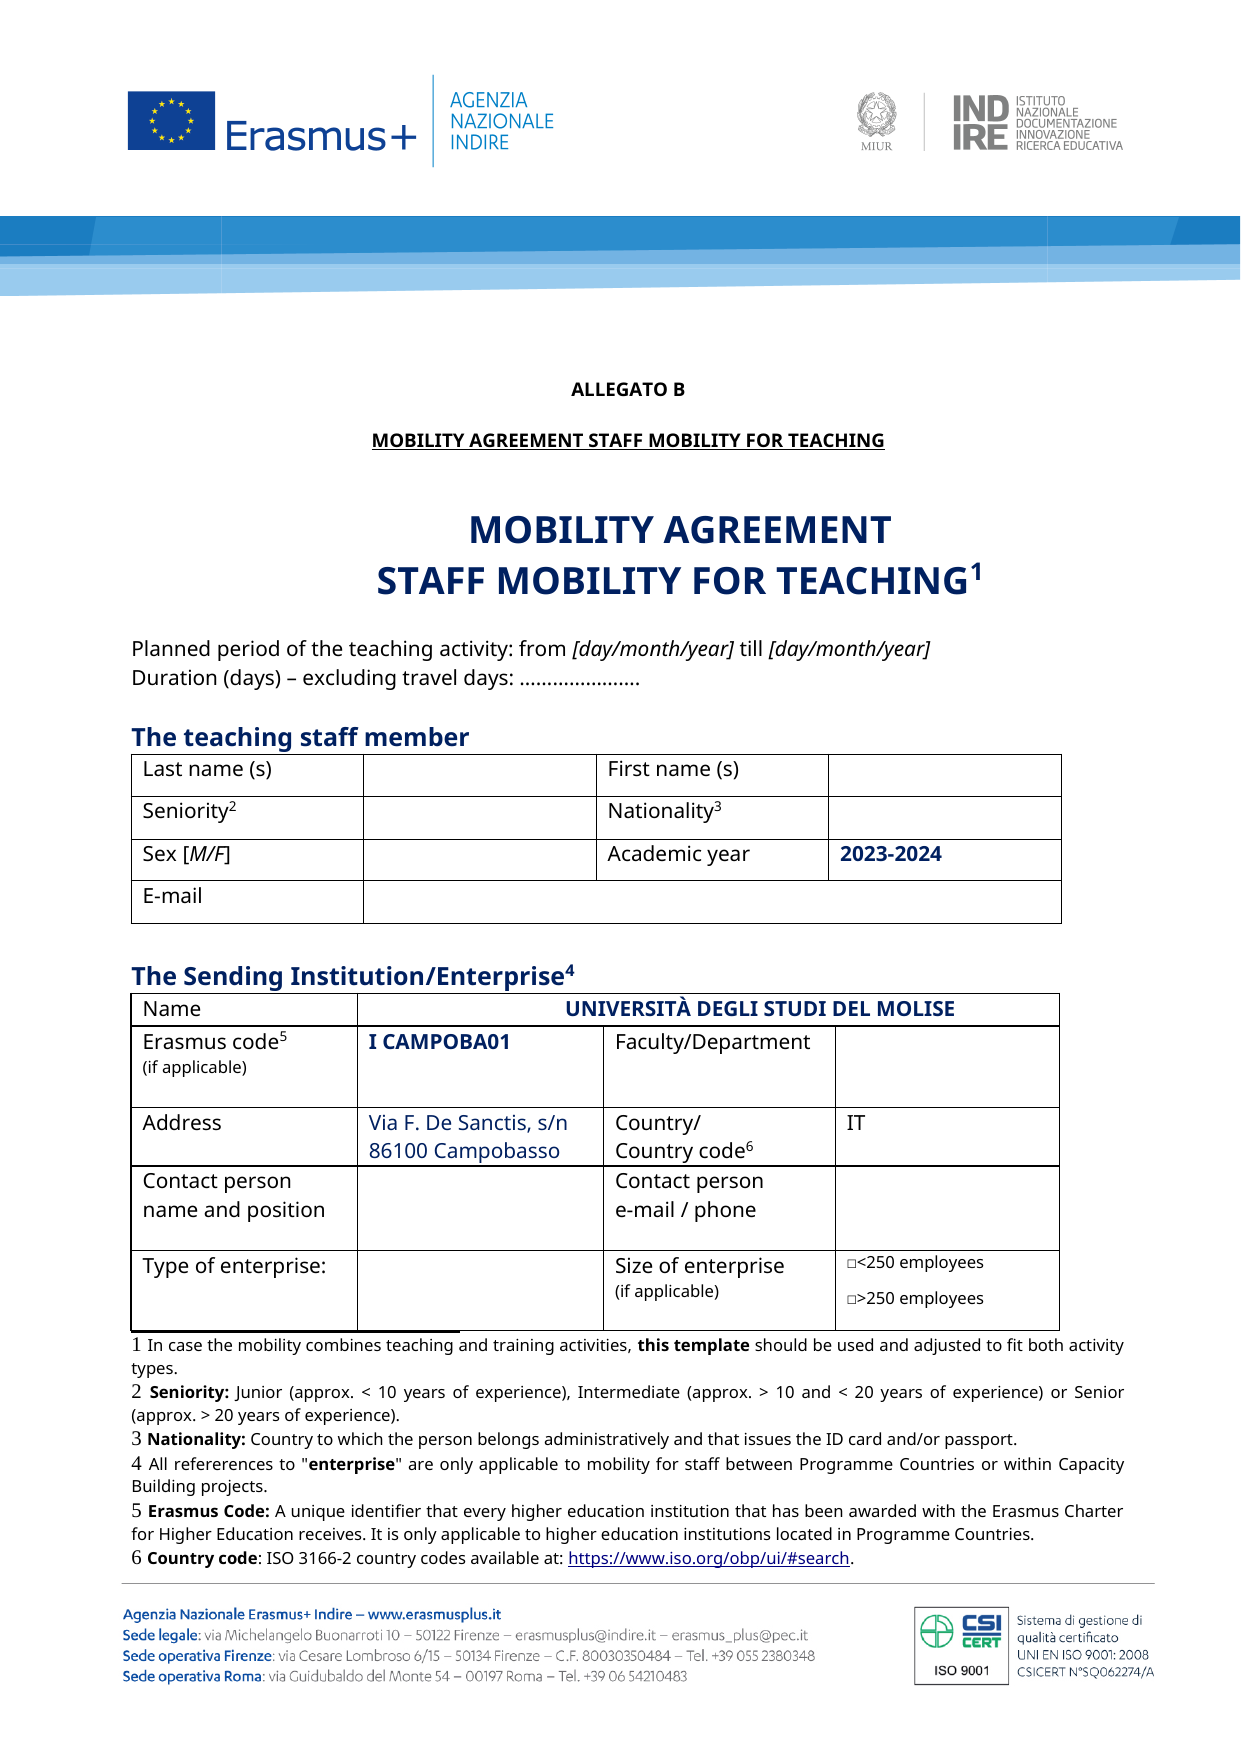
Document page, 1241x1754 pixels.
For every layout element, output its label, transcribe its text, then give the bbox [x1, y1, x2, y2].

table_cell Erasmus code (if applicable) [132, 1027, 142, 1107]
table_cell [358, 1167, 603, 1249]
table_header Name [132, 994, 357, 1025]
table_cell ☐<250 employees ☐>250 employees [836, 1251, 1059, 1329]
text MOBILITY AGREEMENT STAFF MOBILITY FOR TEACHING [131, 427, 1125, 453]
table_cell Faculty/Department [604, 1027, 835, 1107]
table_cell I CAMPOBA01 [358, 1027, 603, 1107]
table_cell Contact person name and position [132, 1167, 357, 1249]
table_cell IT [836, 1108, 1059, 1165]
table_header First name (s) [597, 755, 828, 796]
table_header [364, 755, 596, 796]
table_cell [836, 1167, 1059, 1249]
table_cell E-mail [132, 881, 363, 922]
table_cell 2023-2024 [829, 840, 1061, 880]
text The teaching staff member [131, 719, 1228, 753]
table_header UNIVERSITÀ DEGLI STUDI DEL MOLISE [358, 994, 1059, 1025]
table_cell Address [132, 1108, 357, 1165]
table_cell Size of enterprise (if applicable) [604, 1251, 835, 1329]
table_cell [836, 1027, 1059, 1107]
table_cell Contact person e-mail / phone [604, 1167, 835, 1249]
table_header [829, 755, 1061, 796]
table_cell Country/ Country code [604, 1108, 615, 1165]
text In case the mobility combines teaching and training activities, this template should be used and adjusted to fit both activity types. [131, 1332, 1125, 1379]
text The Sending Institution/Enterprise [131, 959, 1228, 993]
table_cell Seniority [132, 797, 363, 838]
table_cell [364, 797, 596, 838]
table_cell [364, 881, 1061, 922]
table_header Last name (s) [132, 755, 363, 796]
text STAFF MOBILITY FOR TEACHING [131, 555, 1228, 606]
table_cell --------------------- [358, 1251, 603, 1329]
table_cell [829, 797, 1061, 838]
table_cell [364, 840, 596, 880]
text All refererences to "enterprise" are only applicable to mobility for staff between Programme Countries or within Capacity Building projects. [131, 1451, 1125, 1498]
table_cell Nationality [597, 797, 828, 838]
text Duration (days) – excluding travel days: …………………. [131, 663, 1125, 691]
table_cell Academic year [597, 840, 828, 880]
text MOBILITY AGREEMENT [131, 504, 1228, 555]
table_cell Type of enterprise: [132, 1251, 357, 1329]
text ALLEGATO B [131, 376, 1125, 402]
text Planned period of the teaching activity: from [day/month/year] till [day/month/year] [131, 634, 1125, 663]
table_cell Sex [M/F] [132, 840, 363, 880]
